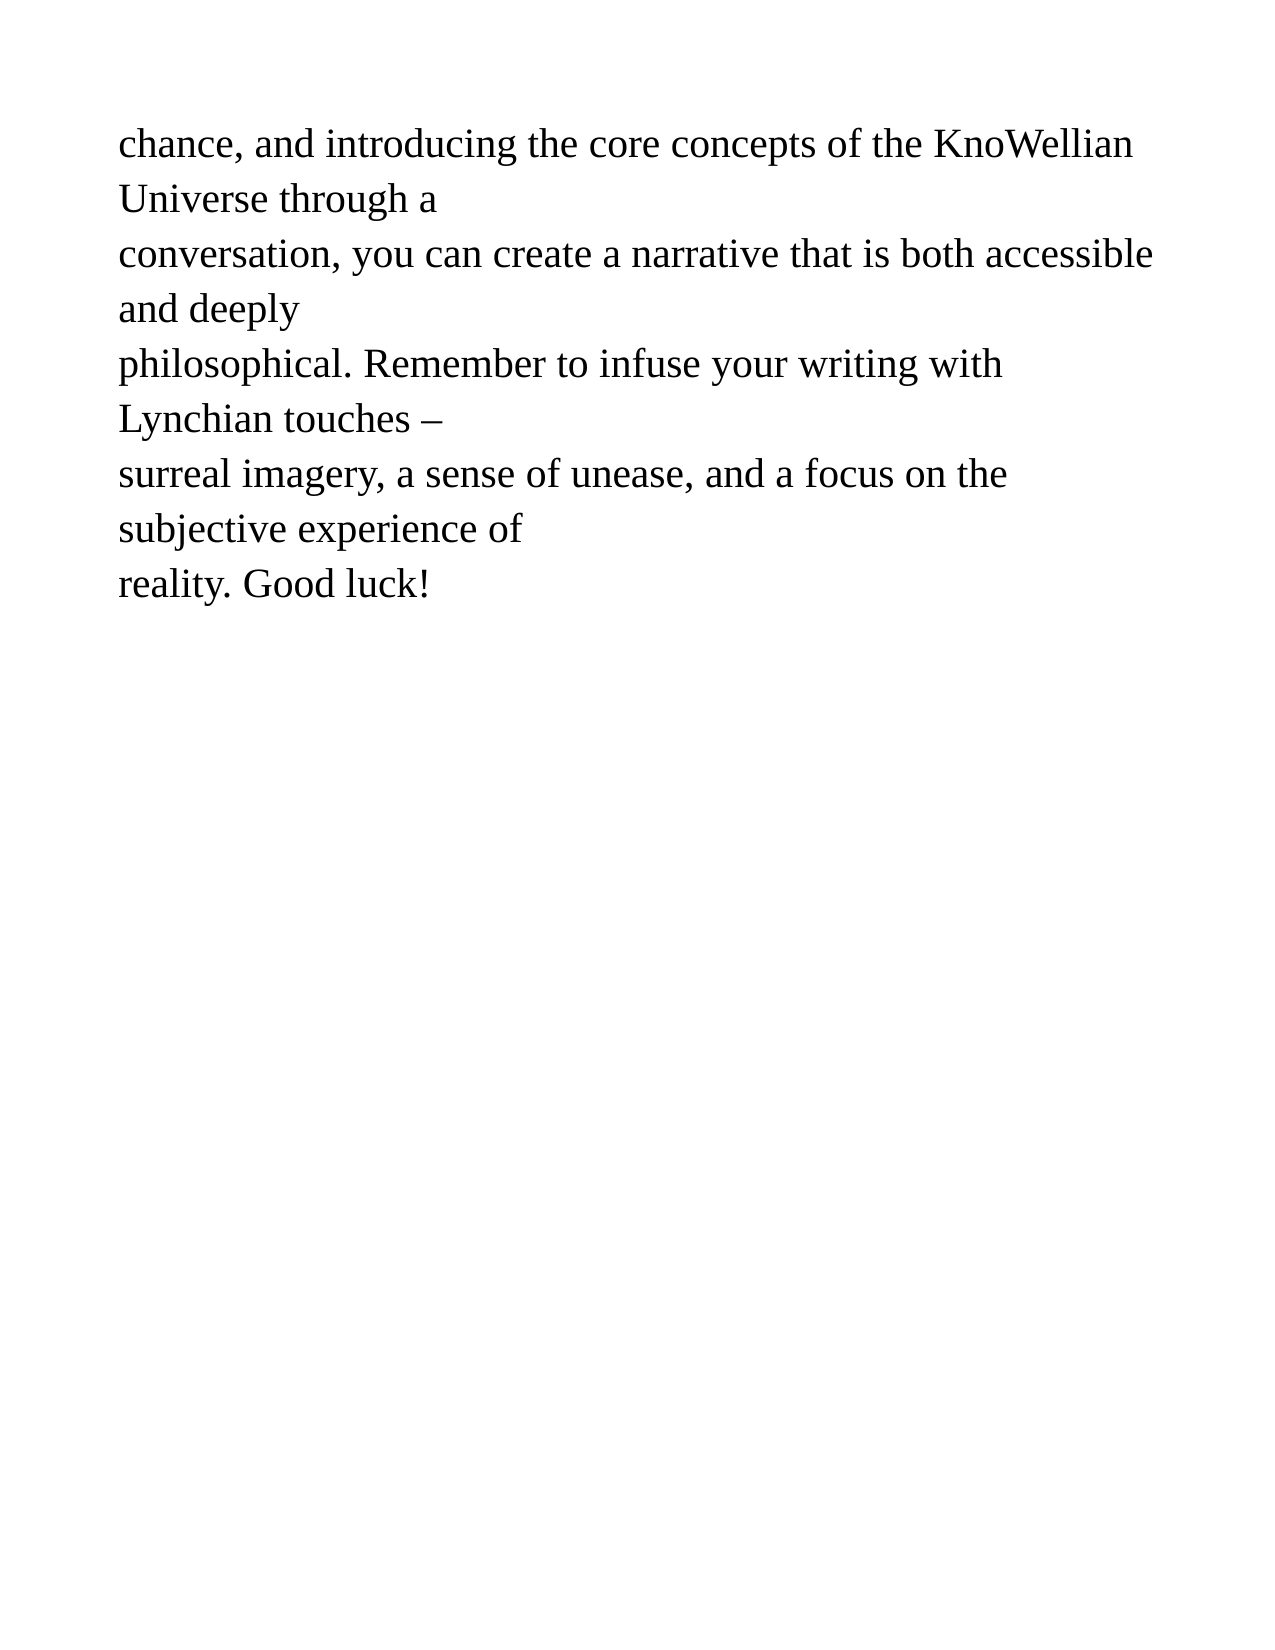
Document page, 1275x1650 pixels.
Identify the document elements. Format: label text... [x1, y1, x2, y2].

text chance, and introducing the core concepts of the KnoWellian Universe through a conversation, you can create a narrative that is both accessible and deeply philosophical. Remember to infuse your writing with Lynchian touches – surreal imagery, a sense of unease, and a focus on the subjective experience of reality. Good luck! [118, 118, 1157, 607]
